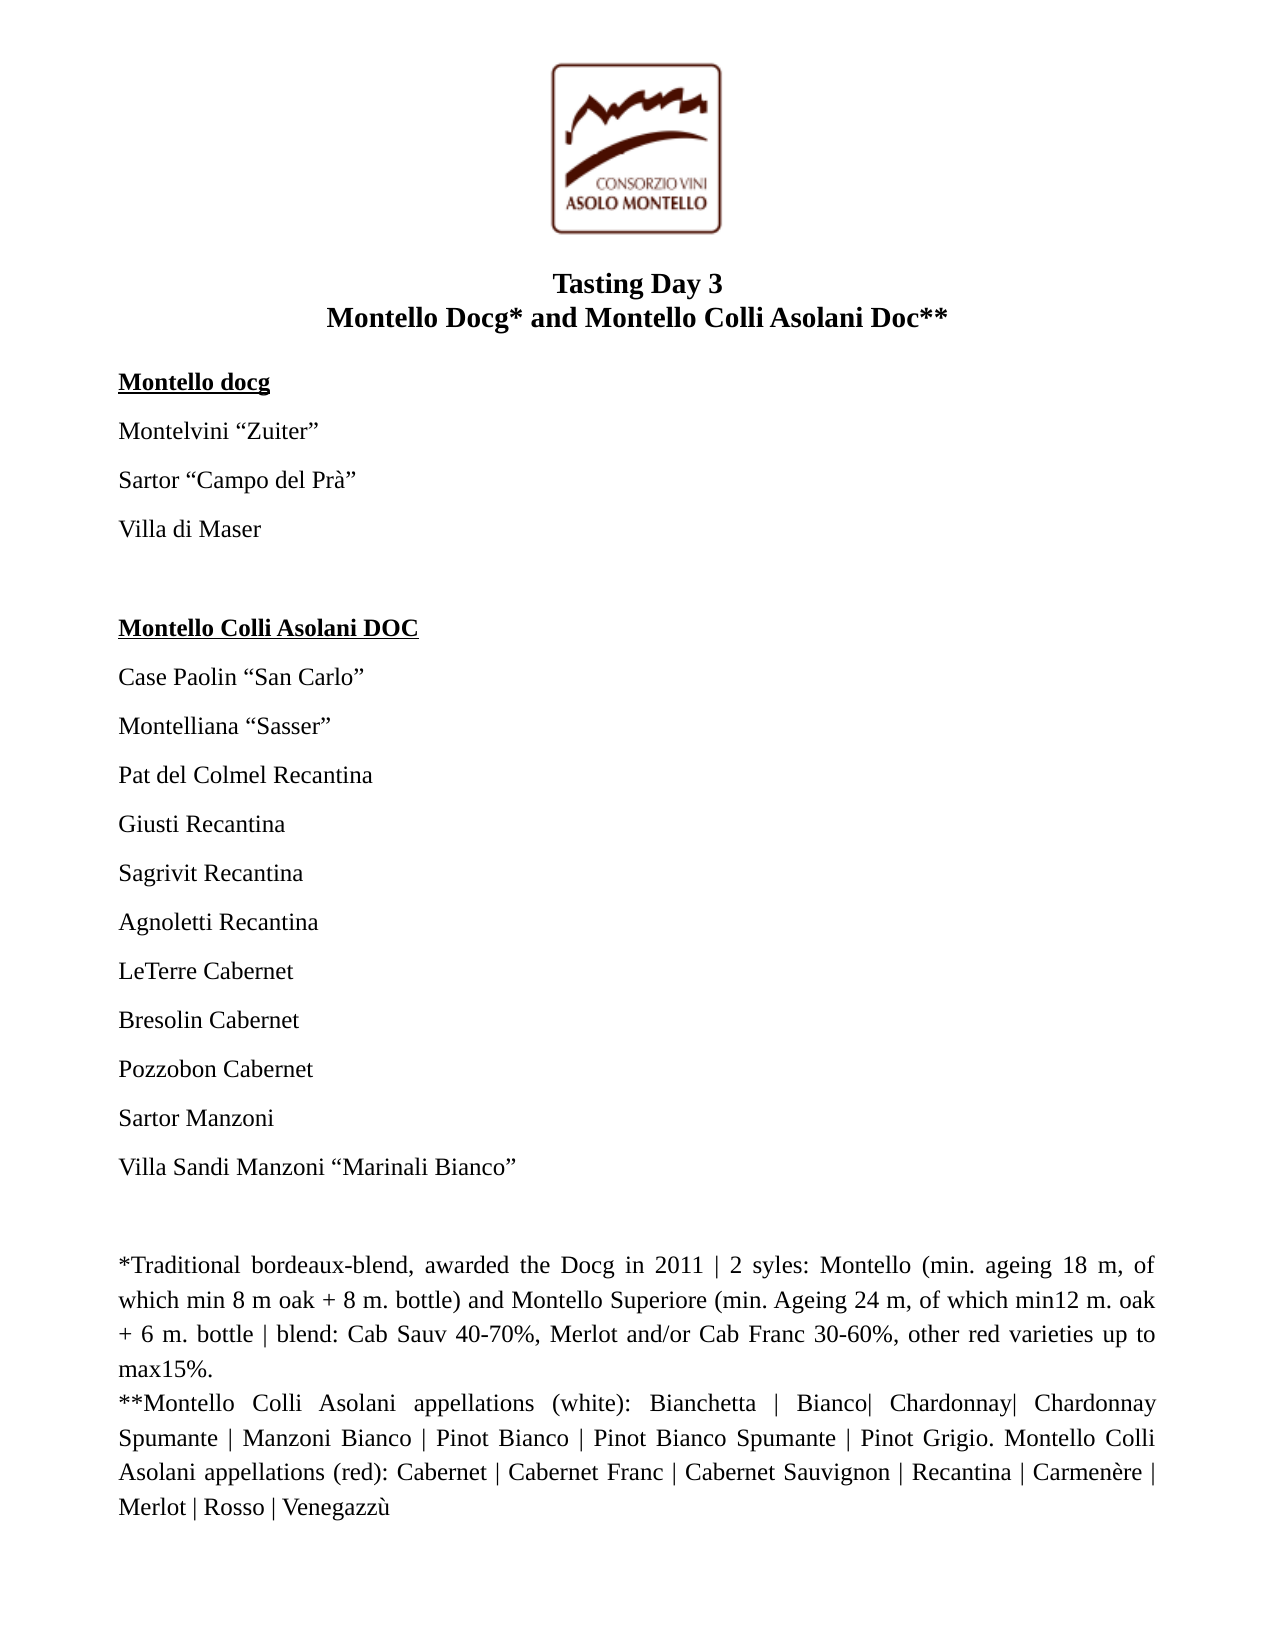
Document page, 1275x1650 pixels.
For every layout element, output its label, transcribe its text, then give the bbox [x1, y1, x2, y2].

text Case Paolin “San Carlo” [118, 662, 1157, 690]
text Pat del Colmel Recantina [118, 760, 1157, 788]
text Villa di Maser [118, 514, 1157, 543]
text Montello Colli Asolani DOC [118, 613, 1157, 641]
text Giusti Recantina [118, 809, 1157, 838]
text Montelvini “Zuiter” [118, 416, 1157, 445]
text Montello docg [118, 367, 1157, 396]
picture [545, 57, 730, 244]
text Pozzobon Cabernet [118, 1054, 1157, 1083]
text Montelliana “Sasser” [118, 711, 1157, 739]
text LeTerre Cabernet [118, 956, 1157, 985]
text Montello Docg* and Montello Colli Asolani Doc** [118, 300, 1157, 334]
text Villa Sandi Manzoni “Marinali Bianco” [118, 1152, 1157, 1181]
text Sartor Manzoni [118, 1103, 1157, 1132]
text Sagrivit Recantina [118, 858, 1157, 887]
text Agnoletti Recantina [118, 907, 1157, 936]
text *Traditional bordeaux-blend, awarded the Docg in 2011 | 2 syles: Montello (min. ageing 18 m, of which min 8 m oak + 8 m. bottle) and Montello Superiore (min. Ageing 24 m, of which min12 m. oak + 6 m. bottle | blend: Cab Sauv 40-70%, Merlot and/or Cab Franc 30-60%, other red varieties up to max15%. **Montello Colli Asolani appellations (white): Bianchetta | Bianco| Chardonnay| Chardonnay Spumante | Manzoni Bianco | Pinot Bianco | Pinot Bianco Spumante | Pinot Grigio. Montello Colli Asolani appellations (red): Cabernet | Cabernet Franc | Cabernet Sauvignon | Recantina | Carmenère | Merlot | Rosso | Venegazzù [118, 1250, 1157, 1521]
text Sartor “Campo del Prà” [118, 465, 1157, 494]
text Bresolin Cabernet [118, 1005, 1157, 1034]
text Tasting Day 3 [118, 267, 1157, 300]
